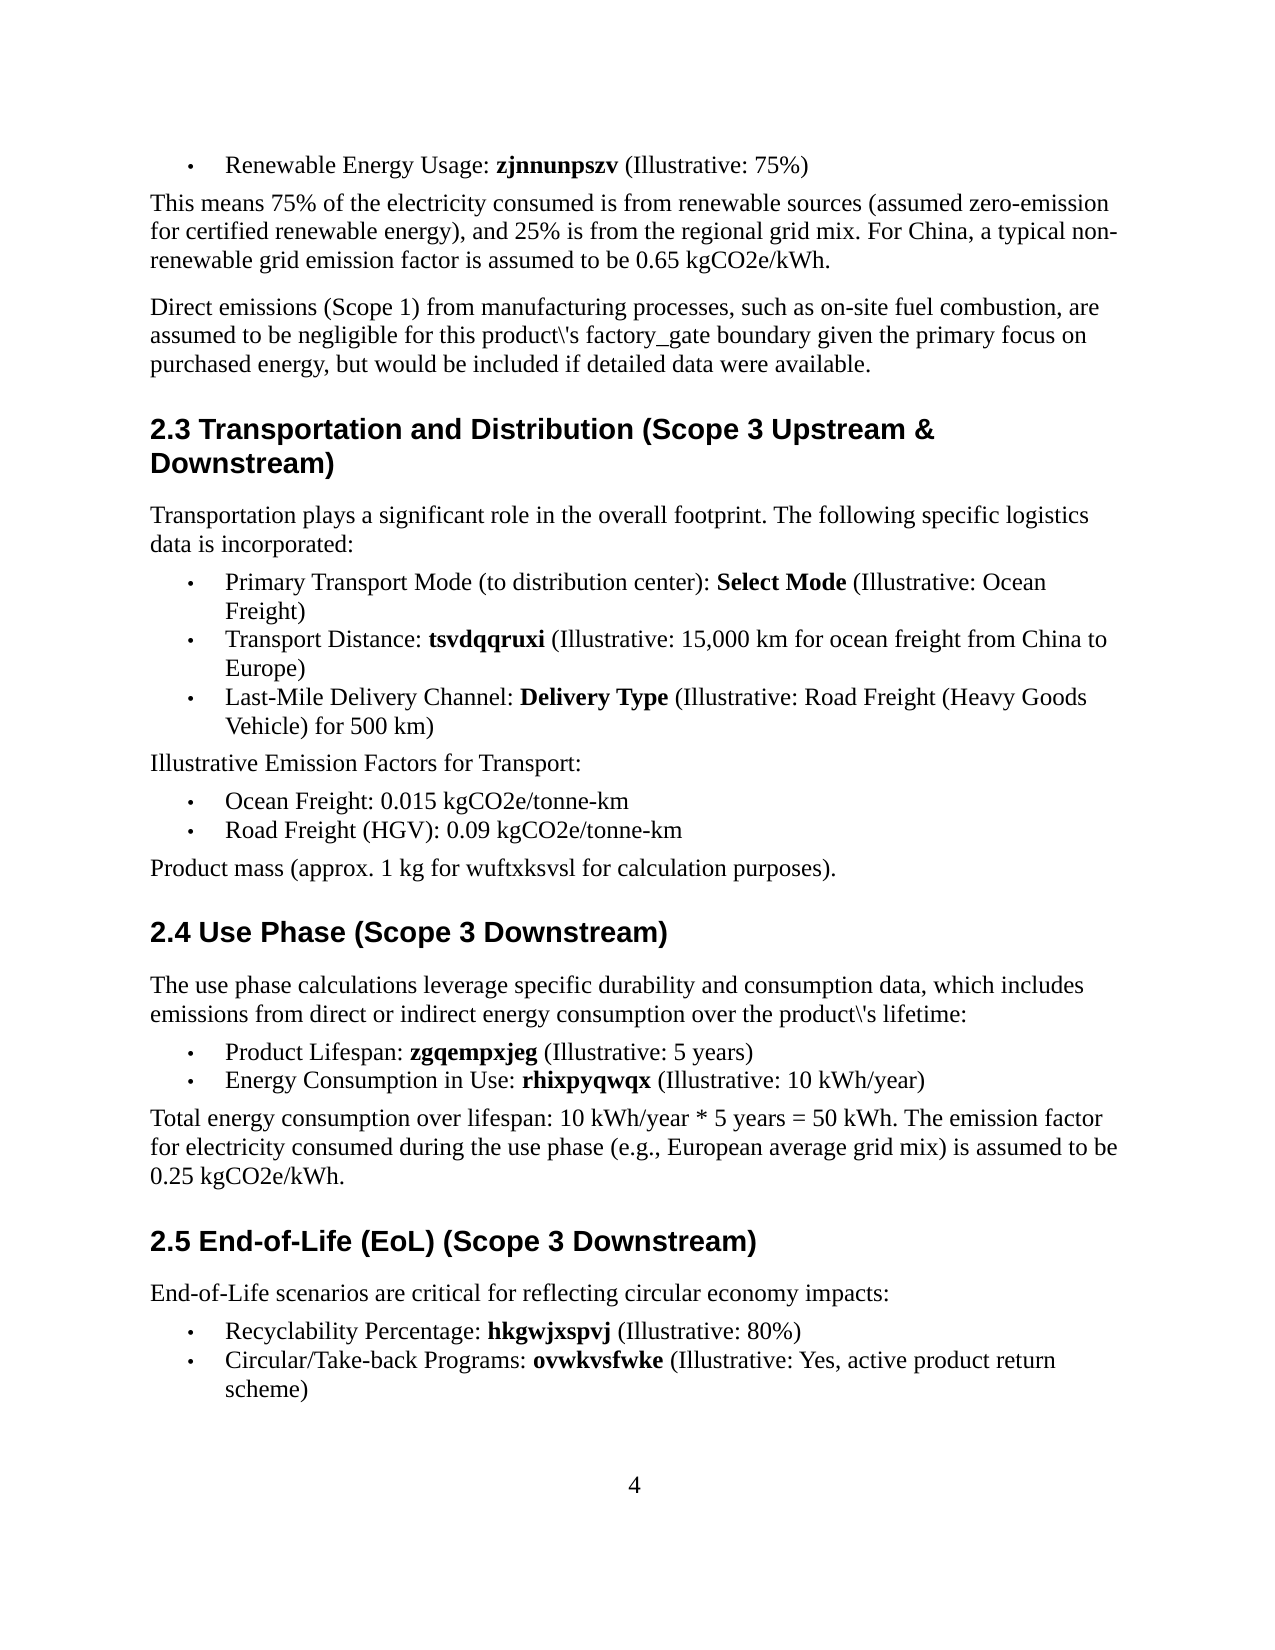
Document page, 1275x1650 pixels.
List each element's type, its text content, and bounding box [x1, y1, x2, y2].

list Road Freight (HGV): 0.09 kgCO2e/tonne-km [187, 815, 1125, 844]
list Product Lifespan: zgqempxjeg (Illustrative: 5 years) [187, 1037, 1125, 1066]
list Primary Transport Mode (to distribution center): Select Mode (Illustrative: Ocean Freight) [187, 567, 1125, 624]
text End-of-Life scenarios are critical for reflecting circular economy impacts: [150, 1278, 1125, 1307]
list Renewable Energy Usage: zjnnunpszv (Illustrative: 75%) [187, 150, 1125, 179]
list Last-Mile Delivery Channel: Delivery Type (Illustrative: Road Freight (Heavy Goods Vehicle) for 500 km) [187, 682, 1125, 739]
text Direct emissions (Scope 1) from manufacturing processes, such as on-site fuel combustion, are assumed to be negligible for this product\'s factory_gate boundary given the primary focus on purchased energy, but would be included if detailed data were available. [150, 292, 1125, 378]
subtitle 2.5 End-of-Life (EoL) (Scope 3 Downstream) [150, 1223, 1125, 1257]
subtitle 2.3 Transportation and Distribution (Scope 3 Upstream & Downstream) [150, 412, 1125, 479]
list Recyclability Percentage: hkgwjxspvj (Illustrative: 80%) [187, 1316, 1125, 1345]
list Ocean Freight: 0.015 kgCO2e/tonne-km [187, 786, 1125, 815]
text Transportation plays a significant role in the overall footprint. The following specific logistics data is incorporated: [150, 501, 1125, 558]
list Energy Consumption in Use: rhixpyqwqx (Illustrative: 10 kWh/year) [187, 1066, 1125, 1094]
subtitle 2.4 Use Phase (Scope 3 Downstream) [150, 915, 1125, 949]
text Product mass (approx. 1 kg for wuftxksvsl for calculation purposes). [150, 853, 1125, 881]
text Total energy consumption over lifespan: 10 kWh/year * 5 years = 50 kWh. The emission factor for electricity consumed during the use phase (e.g., European average grid mix) is assumed to be 0.25 kgCO2e/kWh. [150, 1103, 1125, 1189]
text This means 75% of the electricity consumed is from renewable sources (assumed zero-emission for certified renewable energy), and 25% is from the regional grid mix. For China, a typical non-renewable grid emission factor is assumed to be 0.65 kgCO2e/kWh. [150, 188, 1125, 274]
text The use phase calculations leverage specific durability and consumption data, which includes emissions from direct or indirect energy consumption over the product\'s lifetime: [150, 970, 1125, 1028]
list Circular/Take-back Programs: ovwkvsfwke (Illustrative: Yes, active product return scheme) [187, 1345, 1125, 1402]
list Transport Distance: tsvdqqruxi (Illustrative: 15,000 km for ocean freight from China to Europe) [187, 624, 1125, 682]
text Illustrative Emission Factors for Transport: [150, 748, 1125, 777]
